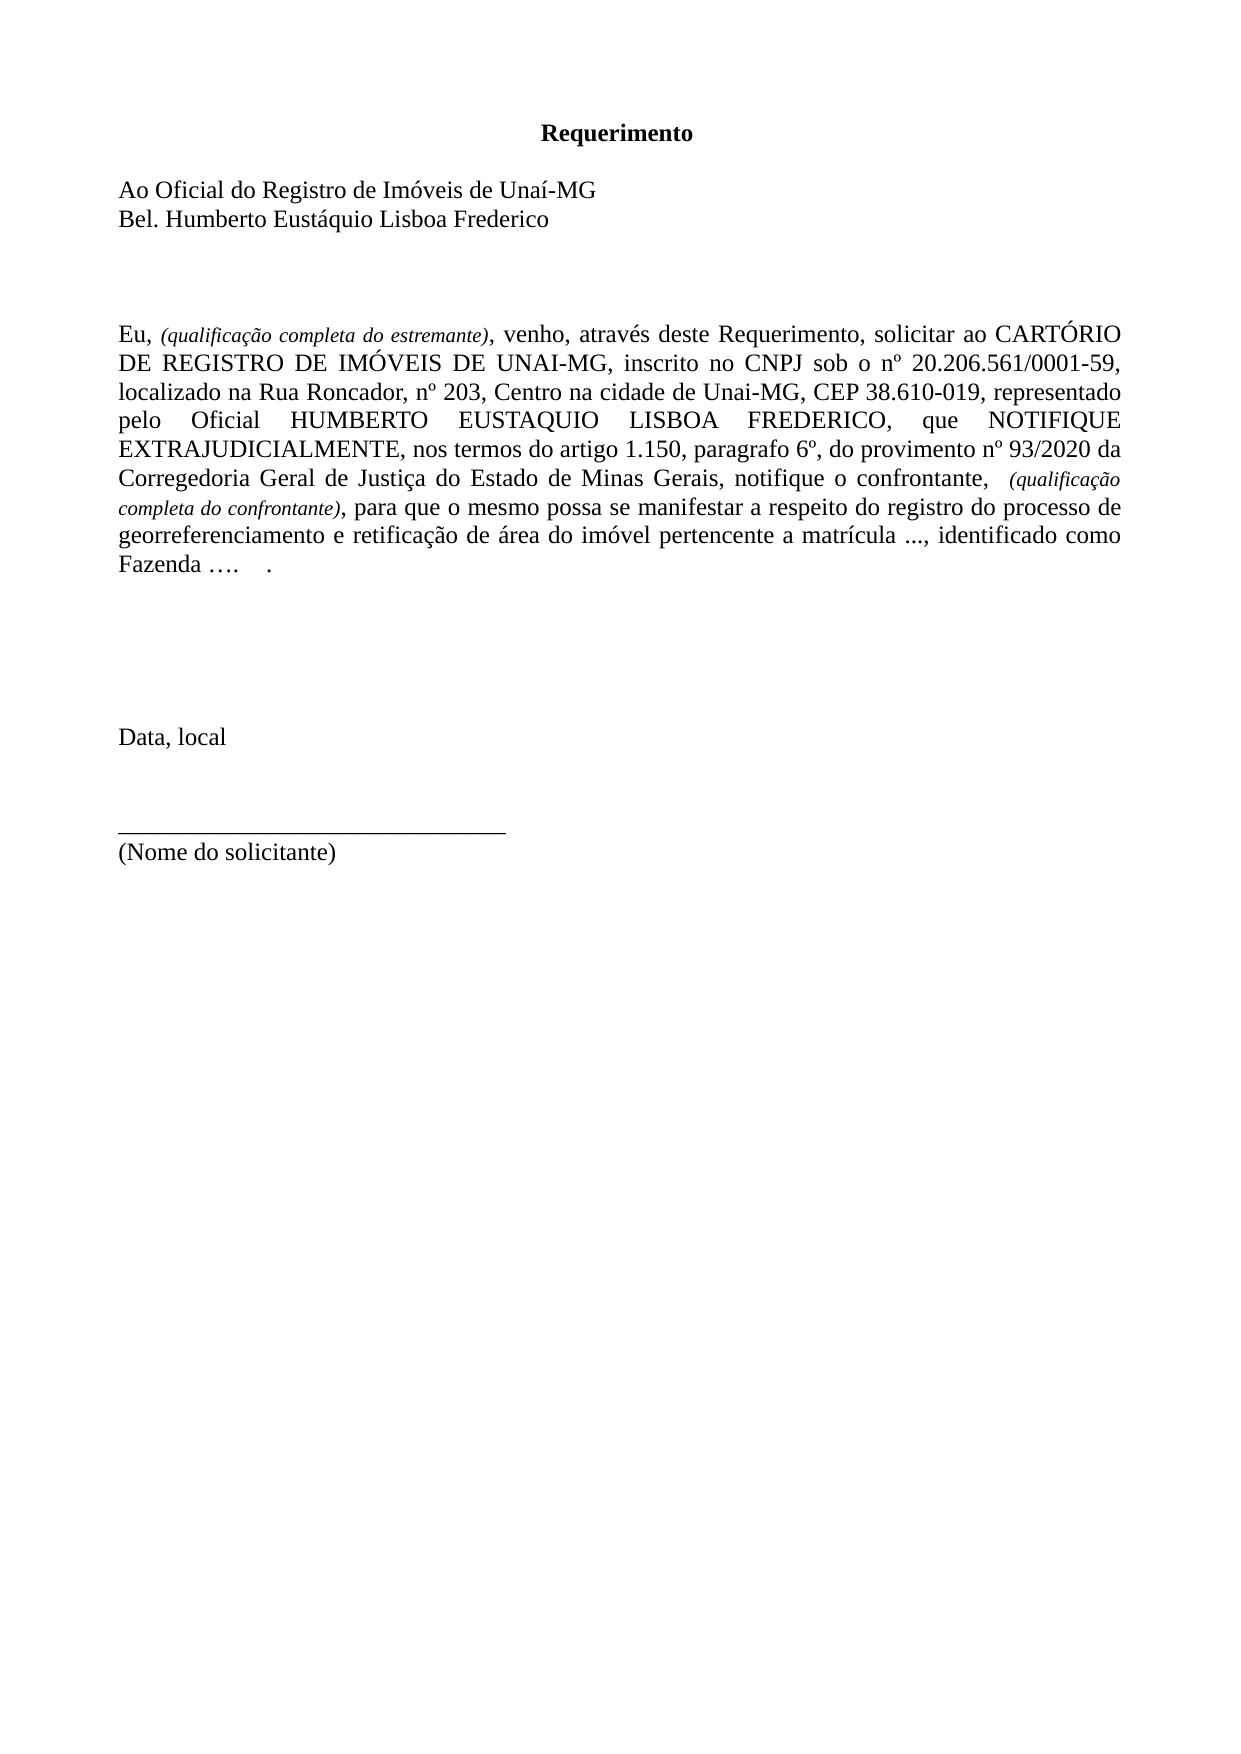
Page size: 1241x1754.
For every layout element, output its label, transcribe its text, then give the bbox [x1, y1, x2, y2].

text (Nome do solicitante) [118, 837, 1122, 866]
text Requerimento [118, 118, 1122, 147]
text _______________________________ [118, 808, 1122, 837]
text Bel. Humberto Eustáquio Lisboa Frederico [118, 204, 1122, 233]
text Eu, (qualificação completa do estremante), venho, através deste Requerimento, solicitar ao CARTÓRIO DE REGISTRO DE IMÓVEIS DE UNAI-MG, inscrito no CNPJ sob o nº 20.206.561/0001-59, localizado na Rua Roncador, nº 203, Centro na cidade de Unai-MG, CEP 38.610-019, representado pelo Oficial HUMBERTO EUSTAQUIO LISBOA FREDERICO, que NOTIFIQUE EXTRAJUDICIALMENTE, nos termos do artigo 1.150, paragrafo 6º, do provimento nº 93/2020 da Corregedoria Geral de Justiça do Estado de Minas Gerais, notifique o confrontante, (qualificação completa do confrontante), para que o mesmo possa se manifestar a respeito do registro do processo de georreferenciamento e retificação de área do imóvel pertencente a matrícula ..., identificado como Fazenda …. . [118, 291, 1122, 607]
text Ao Oficial do Registro de Imóveis de Unaí-MG [118, 176, 1122, 204]
text Data, local [118, 722, 1122, 751]
